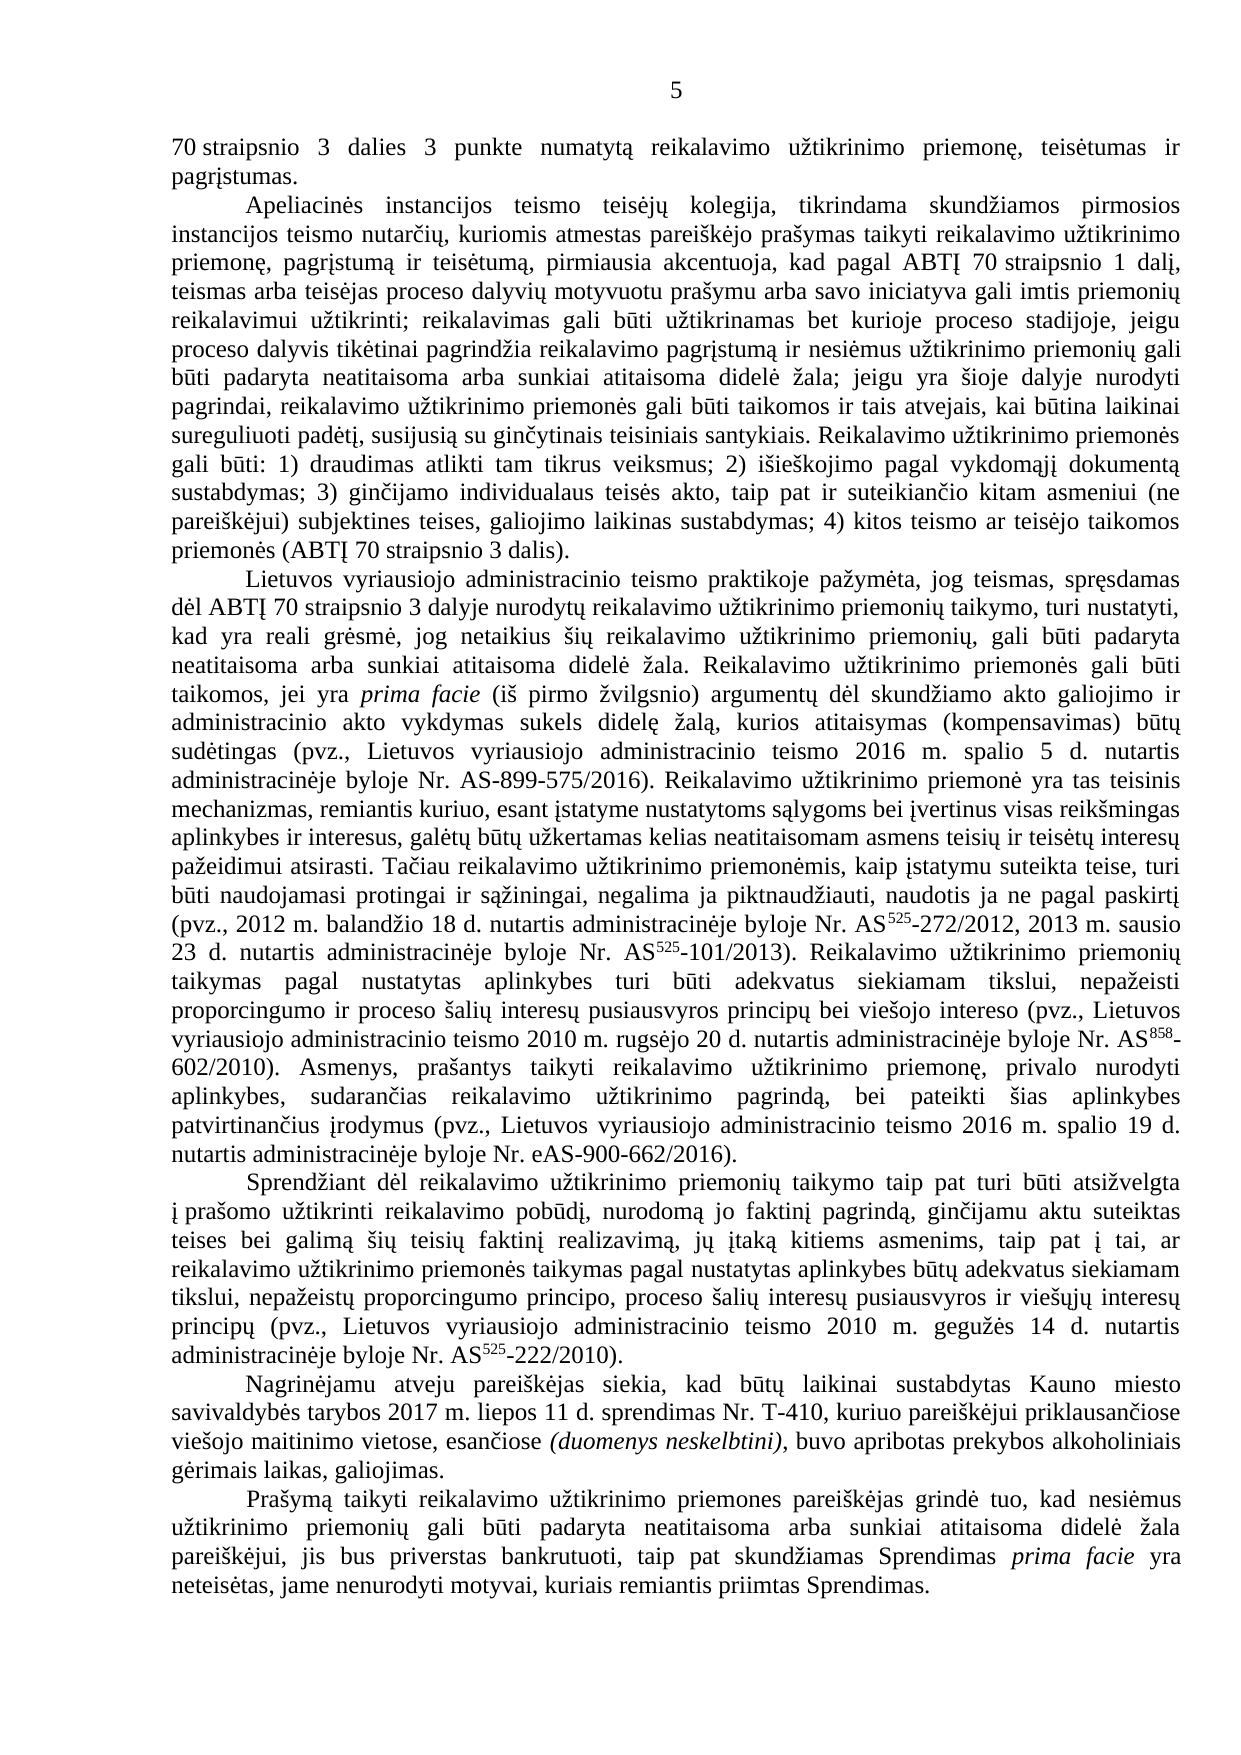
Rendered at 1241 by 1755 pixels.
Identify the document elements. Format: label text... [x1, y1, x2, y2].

text Prašymą taikyti reikalavimo užtikrinimo priemones pareiškėjas grindė tuo, kad nesiėmus užtikrinimo priemonių gali būti padaryta neatitaisoma arba sunkiai atitaisoma didelė žala pareiškėjui, jis bus priverstas bankrutuoti, taip pat skundžiamas Sprendimas prima facie yra neteisėtas, jame nenurodyti motyvai, kuriais remiantis priimtas Sprendimas. [171, 1484, 1181, 1599]
text Nagrinėjamu atveju pareiškėjas siekia, kad būtų laikinai sustabdytas Kauno miesto savivaldybės tarybos 2017 m. liepos 11 d. sprendimas Nr. T-410, kuriuo pareiškėjui priklausančiose viešojo maitinimo vietose, esančiose (duomenys neskelbtini), buvo apribotas prekybos alkoholiniais gėrimais laikas, galiojimas. [171, 1369, 1181, 1484]
text Apeliacinės instancijos teismo teisėjų kolegija, tikrindama skundžiamos pirmosios instancijos teismo nutarčių, kuriomis atmestas pareiškėjo prašymas taikyti reikalavimo užtikrinimo priemonę, pagrįstumą ir teisėtumą, pirmiausia akcentuoja, kad pagal ABTĮ 70 straipsnio 1 dalį, teismas arba teisėjas proceso dalyvių motyvuotu prašymu arba savo iniciatyva gali imtis priemonių reikalavimui užtikrinti; reikalavimas gali būti užtikrinamas bet kurioje proceso stadijoje, jeigu proceso dalyvis tikėtinai pagrindžia reikalavimo pagrįstumą ir nesiėmus užtikrinimo priemonių gali būti padaryta neatitaisoma arba sunkiai atitaisoma didelė žala; jeigu yra šioje dalyje nurodyti pagrindai, reikalavimo užtikrinimo priemonės gali būti taikomos ir tais atvejais, kai būtina laikinai sureguliuoti padėtį, susijusią su ginčytinais teisiniais santykiais. Reikalavimo užtikrinimo priemonės gali būti: 1) draudimas atlikti tam tikrus veiksmus; 2) išieškojimo pagal vykdomąjį dokumentą sustabdymas; 3) ginčijamo individualaus teisės akto, taip pat ir suteikiančio kitam asmeniui (ne pareiškėjui) subjektines teises, galiojimo laikinas sustabdymas; 4) kitos teismo ar teisėjo taikomos priemonės (ABTĮ 70 straipsnio 3 dalis). [171, 190, 1181, 564]
text 70 straipsnio 3 dalies 3 punkte numatytą reikalavimo užtikrinimo priemonę, teisėtumas ir pagrįstumas. [171, 132, 1181, 190]
text Lietuvos vyriausiojo administracinio teismo praktikoje pažymėta, jog teismas, spręsdamas dėl ABTĮ 70 straipsnio 3 dalyje nurodytų reikalavimo užtikrinimo priemonių taikymo, turi nustatyti, kad yra reali grėsmė, jog netaikius šių reikalavimo užtikrinimo priemonių, gali būti padaryta neatitaisoma arba sunkiai atitaisoma didelė žala. Reikalavimo užtikrinimo priemonės gali būti taikomos, jei yra prima facie (iš pirmo žvilgsnio) argumentų dėl skundžiamo akto galiojimo ir administracinio akto vykdymas sukels didelę žalą, kurios atitaisymas (kompensavimas) būtų sudėtingas (pvz., Lietuvos vyriausiojo administracinio teismo 2016 m. spalio 5 d. nutartis administracinėje byloje Nr. AS-899-575/2016). Reikalavimo užtikrinimo priemonė yra tas teisinis mechanizmas, remiantis kuriuo, esant įstatyme nustatytoms sąlygoms bei įvertinus visas reikšmingas aplinkybes ir interesus, galėtų būtų užkertamas kelias neatitaisomam asmens teisių ir teisėtų interesų pažeidimui atsirasti. Tačiau reikalavimo užtikrinimo priemonėmis, kaip įstatymu suteikta teise, turi būti naudojamasi protingai ir sąžiningai, negalima ja piktnaudžiauti, naudotis ja ne pagal paskirtį (pvz., 2012 m. balandžio 18 d. nutartis administracinėje byloje Nr. AS525-272/2012, 2013 m. sausio 23 d. nutartis administracinėje byloje Nr. AS525-101/2013). Reikalavimo užtikrinimo priemonių taikymas pagal nustatytas aplinkybes turi būti adekvatus siekiamam tikslui, nepažeisti proporcingumo ir proceso šalių interesų pusiausvyros principų bei viešojo intereso (pvz., Lietuvos vyriausiojo administracinio teismo 2010 m. rugsėjo 20 d. nutartis administracinėje byloje Nr. AS858-602/2010). Asmenys, prašantys taikyti reikalavimo užtikrinimo priemonę, privalo nurodyti aplinkybes, sudarančias reikalavimo užtikrinimo pagrindą, bei pateikti šias aplinkybes patvirtinančius įrodymus (pvz., Lietuvos vyriausiojo administracinio teismo 2016 m. spalio 19 d. nutartis administracinėje byloje Nr. eAS-900-662/2016). [171, 564, 1181, 1167]
text Sprendžiant dėl reikalavimo užtikrinimo priemonių taikymo taip pat turi būti atsižvelgta į prašomo užtikrinti reikalavimo pobūdį, nurodomą jo faktinį pagrindą, ginčijamu aktu suteiktas teises bei galimą šių teisių faktinį realizavimą, jų įtaką kitiems asmenims, taip pat į tai, ar reikalavimo užtikrinimo priemonės taikymas pagal nustatytas aplinkybes būtų adekvatus siekiamam tikslui, nepažeistų proporcingumo principo, proceso šalių interesų pusiausvyros ir viešųjų interesų principų (pvz., Lietuvos vyriausiojo administracinio teismo 2010 m. gegužės 14 d. nutartis administracinėje byloje Nr. AS525-222/2010). [171, 1167, 1181, 1369]
